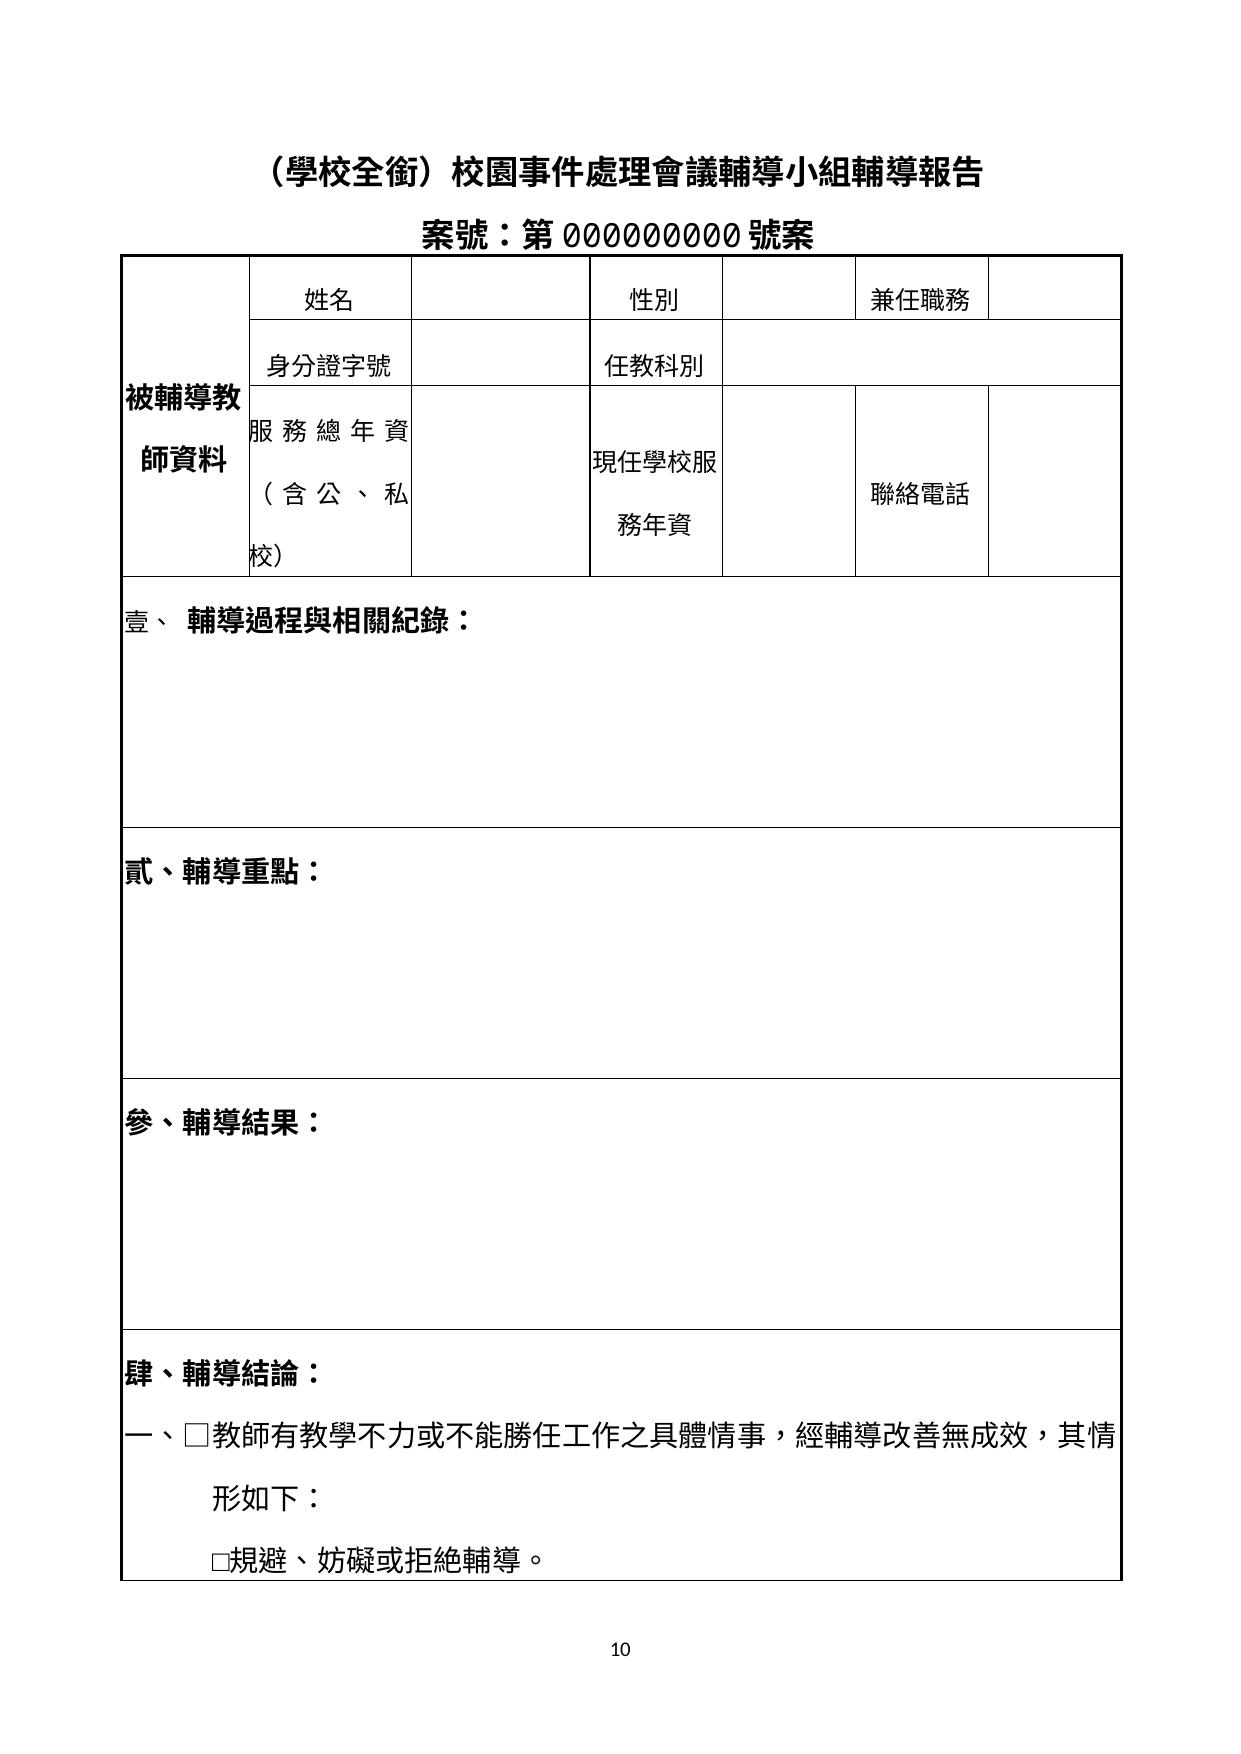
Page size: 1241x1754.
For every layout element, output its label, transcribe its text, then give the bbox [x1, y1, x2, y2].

table_cell 參、輔導結果： [123, 1079, 1120, 1329]
table_header [723, 257, 855, 319]
table_header [989, 257, 1120, 319]
table_cell [412, 320, 589, 385]
table_cell [723, 386, 855, 576]
text 案號：第000000000號案 [114, 191, 1122, 254]
table_header [412, 257, 589, 319]
table_cell 貳、輔導重點： [123, 828, 1120, 1078]
table_cell 現任學校服務年資 [591, 386, 722, 576]
table_cell 身分證字號 [250, 320, 411, 385]
table_cell 服務總年資（含公、私校） [250, 386, 411, 576]
table_cell 任教科別 [591, 320, 722, 385]
table_header 性別 [591, 257, 722, 319]
table_cell [723, 320, 1120, 385]
table_header 兼任職務 [856, 257, 988, 319]
table_cell 聯絡電話 [856, 386, 988, 576]
table_header 姓名 [250, 257, 411, 319]
table_cell 輔導過程與相關紀錄： [123, 577, 1120, 827]
text （學校全銜）校園事件處理會議輔導小組輔導報告 [114, 129, 1122, 191]
table_header 被輔導教師資料 [123, 257, 249, 576]
table_cell [412, 386, 589, 576]
table_cell [989, 386, 1120, 576]
table_cell 肆、輔導結論： 一、□教師有教學不力或不能勝任工作之具體情事，經輔導改善無成效，其情形如下： □規避、妨礙或拒絶輔導。 [123, 1330, 1120, 1580]
